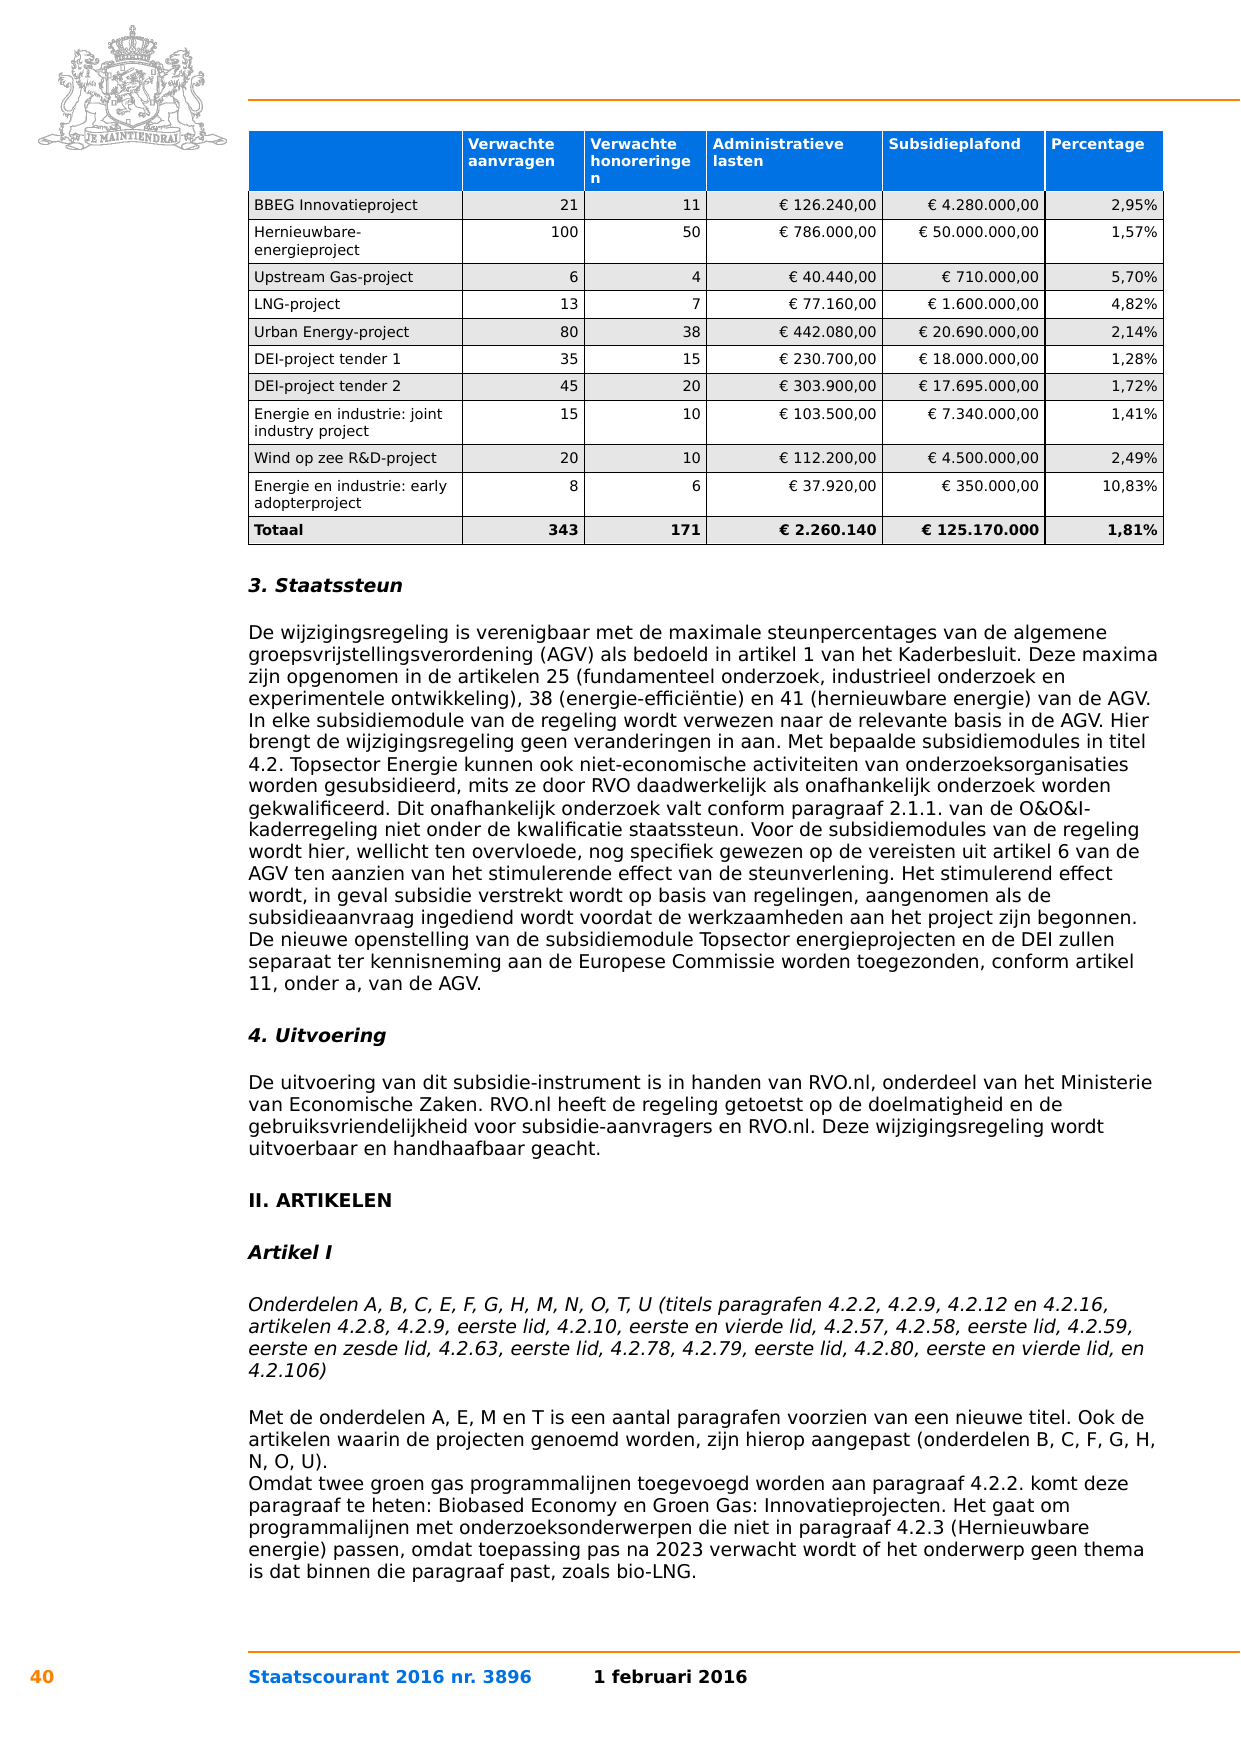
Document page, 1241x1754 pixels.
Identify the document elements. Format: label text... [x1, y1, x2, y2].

table_cell 1,57% [1046, 220, 1163, 263]
table_cell € 126.240,00 [707, 192, 882, 219]
table_cell 38 [585, 319, 706, 345]
table_cell € 112.200,00 [707, 445, 882, 472]
subtitle 3. Staatssteun [248, 574, 1163, 597]
table_header [249, 131, 462, 191]
table_cell DEI-project tender 1 [249, 346, 462, 373]
table_cell € 7.340.000,00 [883, 401, 1044, 444]
table_cell 1,28% [1046, 346, 1163, 373]
table_cell Energie en industrie: joint industry project [249, 401, 462, 444]
table_cell BBEG Innovatieproject [249, 192, 462, 219]
table_cell € 1.600.000,00 [883, 291, 1044, 318]
table_cell 10 [585, 401, 706, 444]
table_cell € 786.000,00 [707, 220, 882, 263]
subtitle Artikel I [248, 1242, 1163, 1264]
table_cell 15 [463, 401, 584, 444]
table_cell LNG-project [249, 291, 462, 318]
table_header Administratieve lasten [707, 131, 882, 191]
text De wijzigingsregeling is verenigbaar met de maximale steunpercentages van de algemene groepsvrijstellingsverordening (AGV) als bedoeld in artikel 1 van het Kaderbesluit. Deze maxima zijn opgenomen in de artikelen 25 (fundamenteel onderzoek, industrieel onderzoek en experimentele ontwikkeling), 38 (energie-efficiëntie) en 41 (hernieuwbare energie) van de AGV. In elke subsidiemodule van de regeling wordt verwezen naar de relevante basis in de AGV. Hier brengt de wijzigingsregeling geen veranderingen in aan. Met bepaalde subsidiemodules in titel 4.2. Topsector Energie kunnen ook niet-economische activiteiten van onderzoeksorganisaties worden gesubsidieerd, mits ze door RVO daadwerkelijk als onafhankelijk onderzoek worden gekwalificeerd. Dit onafhankelijk onderzoek valt conform paragraaf 2.1.1. van de O&O&I-kaderregeling niet onder de kwalificatie staatssteun. Voor de subsidiemodules van de regeling wordt hier, wellicht ten overvloede, nog specifiek gewezen op de vereisten uit artikel 6 van de AGV ten aanzien van het stimulerende effect van de steunverlening. Het stimulerend effect wordt, in geval subsidie verstrekt wordt op basis van regelingen, aangenomen als de subsidieaanvraag ingediend wordt voordat de werkzaamheden aan het project zijn begonnen. De nieuwe openstelling van de subsidiemodule Topsector energieprojecten en de DEI zullen separaat ter kennisneming aan de Europese Commissie worden toegezonden, conform artikel 11, onder a, van de AGV. [248, 622, 1163, 995]
table_cell 343 [463, 517, 584, 543]
table_cell 6 [585, 473, 706, 516]
table_header Percentage [1046, 131, 1163, 191]
table_cell DEI-project tender 2 [249, 374, 462, 400]
table_cell € 18.000.000,00 [883, 346, 1044, 373]
table_cell 80 [463, 319, 584, 345]
table_cell 20 [585, 374, 706, 400]
table_cell € 350.000,00 [883, 473, 1044, 516]
table_cell 2,14% [1046, 319, 1163, 345]
text De uitvoering van dit subsidie-instrument is in handen van RVO.nl, onderdeel van het Ministerie van Economische Zaken. RVO.nl heeft de regeling getoetst op de doelmatigheid en de gebruiksvriendelijkheid voor subsidie-aanvragers en RVO.nl. Deze wijzigingsregeling wordt uitvoerbaar en handhaafbaar geacht. [248, 1072, 1163, 1160]
text Omdat twee groen gas programmalijnen toegevoegd worden aan paragraaf 4.2.2. komt deze paragraaf te heten: Biobased Economy en Groen Gas: Innovatieprojecten. Het gaat om programmalijnen met onderzoeksonderwerpen die niet in paragraaf 4.2.3 (Hernieuwbare energie) passen, omdat toepassing pas na 2023 verwacht wordt of het onderwerp geen thema is dat binnen die paragraaf past, zoals bio-LNG. [248, 1473, 1163, 1583]
subtitle Onderdelen A, B, C, E, F, G, H, M, N, O, T, U (titels paragrafen 4.2.2, 4.2.9, 4.2.12 en 4.2.16, artikelen 4.2.8, 4.2.9, eerste lid, 4.2.10, eerste en vierde lid, 4.2.57, 4.2.58, eerste lid, 4.2.59, eerste en zesde lid, 4.2.63, eerste lid, 4.2.78, 4.2.79, eerste lid, 4.2.80, eerste en vierde lid, en 4.2.106) [248, 1294, 1163, 1382]
table_cell 6 [463, 264, 584, 290]
table_cell 1,72% [1046, 374, 1163, 400]
table_cell € 17.695.000,00 [883, 374, 1044, 400]
table_header Subsidieplafond [883, 131, 1044, 191]
table_cell Upstream Gas-project [249, 264, 462, 290]
table_cell 15 [585, 346, 706, 373]
table_cell Urban Energy-project [249, 319, 462, 345]
table_cell 1,81% [1046, 517, 1163, 543]
table_header Verwachte honoreringen [585, 131, 706, 191]
table_cell 10 [585, 445, 706, 472]
table_cell € 40.440,00 [707, 264, 882, 290]
table_cell 50 [585, 220, 706, 263]
table_cell € 230.700,00 [707, 346, 882, 373]
table_cell 11 [585, 192, 706, 219]
table_cell 2,49% [1046, 445, 1163, 472]
table_cell 35 [463, 346, 584, 373]
table_cell € 77.160,00 [707, 291, 882, 318]
table_cell 171 [585, 517, 706, 543]
table_cell € 125.170.000 [883, 517, 1044, 543]
table_cell 7 [585, 291, 706, 318]
table_cell 21 [463, 192, 584, 219]
table_cell € 50.000.000,00 [883, 220, 1044, 263]
subtitle II. ARTIKELEN [248, 1190, 1163, 1212]
table_cell € 442.080,00 [707, 319, 882, 345]
table_cell € 37.920,00 [707, 473, 882, 516]
table_cell 4 [585, 264, 706, 290]
table_cell Hernieuwbare- energieproject [249, 220, 462, 263]
table_cell 10,83% [1046, 473, 1163, 516]
table_cell € 303.900,00 [707, 374, 882, 400]
table_cell 8 [463, 473, 584, 516]
table_cell Energie en industrie: early adopterproject [249, 473, 462, 516]
table_cell € 4.280.000,00 [883, 192, 1044, 219]
table_cell Totaal [249, 517, 462, 543]
table_cell € 2.260.140 [707, 517, 882, 543]
table_cell 1,41% [1046, 401, 1163, 444]
table_cell 20 [463, 445, 584, 472]
subtitle 4. Uitvoering [248, 1025, 1163, 1047]
table_header Verwachte aanvragen [463, 131, 584, 191]
table_cell € 20.690.000,00 [883, 319, 1044, 345]
table_cell € 4.500.000,00 [883, 445, 1044, 472]
picture [38, 25, 227, 150]
table_cell Wind op zee R&D-project [249, 445, 462, 472]
text Met de onderdelen A, E, M en T is een aantal paragrafen voorzien van een nieuwe titel. Ook de artikelen waarin de projecten genoemd worden, zijn hierop aangepast (onderdelen B, C, F, G, H, N, O, U). [248, 1407, 1163, 1473]
table_cell € 103.500,00 [707, 401, 882, 444]
table_cell 2,95% [1046, 192, 1163, 219]
table_cell € 710.000,00 [883, 264, 1044, 290]
table_cell 100 [463, 220, 584, 263]
table_cell 4,82% [1046, 291, 1163, 318]
table_cell 45 [463, 374, 584, 400]
table_cell 5,70% [1046, 264, 1163, 290]
table_cell 13 [463, 291, 584, 318]
